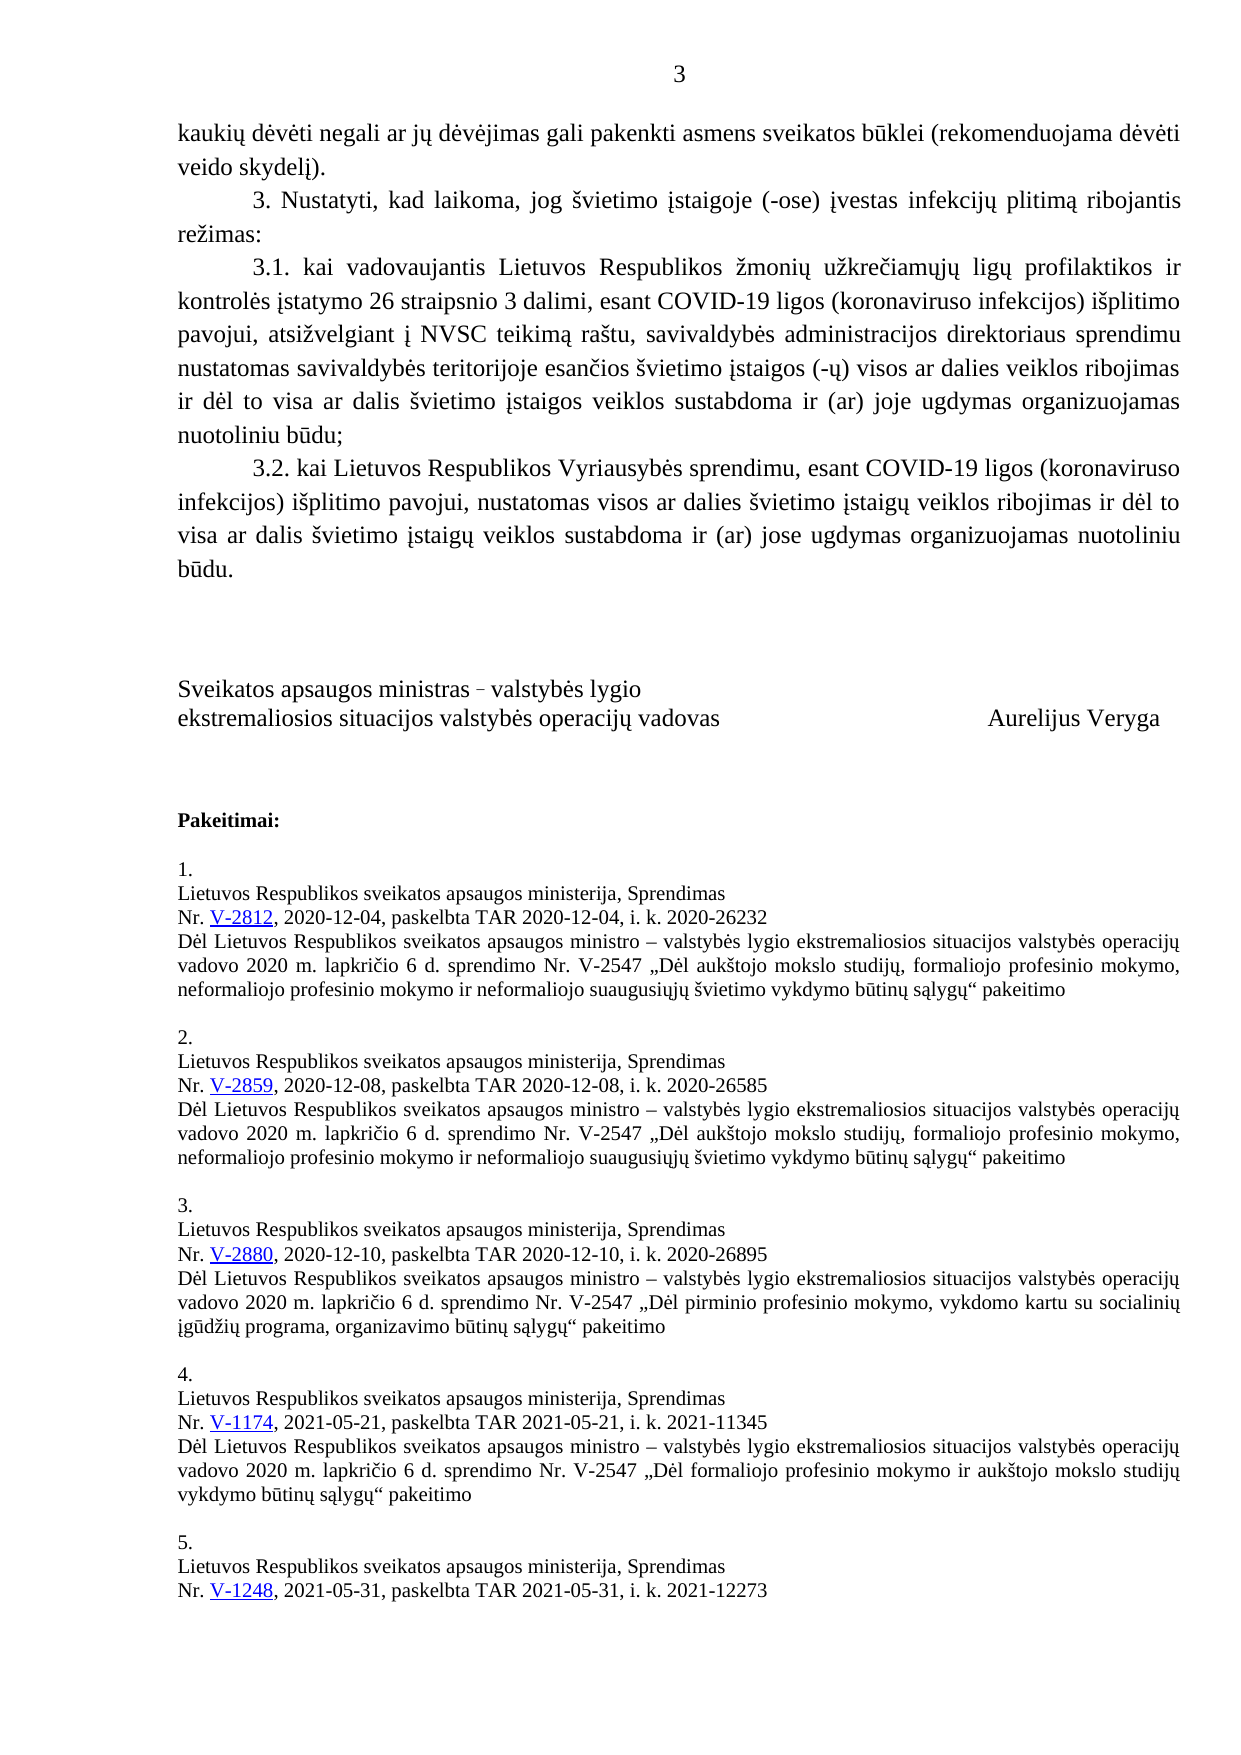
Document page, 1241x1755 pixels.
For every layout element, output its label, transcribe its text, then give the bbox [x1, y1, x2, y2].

text Lietuvos Respublikos sveikatos apsaugos ministerija, Sprendimas [177, 1049, 1181, 1073]
text 3.2. kai Lietuvos Respublikos Vyriausybės sprendimu, esant COVID-19 ligos (koronaviruso infekcijos) išplitimo pavojui, nustatomas visos ar dalies švietimo įstaigų veiklos ribojimas ir dėl to visa ar dalis švietimo įstaigų veiklos sustabdoma ir (ar) jose ugdymas organizuojamas nuotoliniu būdu. [177, 453, 1181, 583]
text Nr. V-2880, 2020-12-10, paskelbta TAR 2020-12-10, i. k. 2020-26895 [177, 1241, 1181, 1266]
text Nr. V-1248, 2021-05-31, paskelbta TAR 2021-05-31, i. k. 2021-12273 [177, 1578, 1181, 1602]
text 3.1. kai vadovaujantis Lietuvos Respublikos žmonių užkrečiamųjų ligų profilaktikos ir kontrolės įstatymo 26 straipsnio 3 dalimi, esant COVID-19 ligos (koronaviruso infekcijos) išplitimo pavojui, atsižvelgiant į NVSC teikimą raštu, savivaldybės administracijos direktoriaus sprendimu nustatomas savivaldybės teritorijoje esančios švietimo įstaigos (-ų) visos ar dalies veiklos ribojimas ir dėl to visa ar dalis švietimo įstaigos veiklos sustabdoma ir (ar) joje ugdymas organizuojamas nuotoliniu būdu; [177, 252, 1181, 449]
text Dėl Lietuvos Respublikos sveikatos apsaugos ministro – valstybės lygio ekstremaliosios situacijos valstybės operacijų vadovo 2020 m. lapkričio 6 d. sprendimo Nr. V-2547 „Dėl pirminio profesinio mokymo, vykdomo kartu su socialinių įgūdžių programa, organizavimo būtinų sąlygų“ pakeitimo [177, 1266, 1181, 1338]
text Lietuvos Respublikos sveikatos apsaugos ministerija, Sprendimas [177, 881, 1181, 904]
text 4. [177, 1362, 1181, 1386]
text Dėl Lietuvos Respublikos sveikatos apsaugos ministro – valstybės lygio ekstremaliosios situacijos valstybės operacijų vadovo 2020 m. lapkričio 6 d. sprendimo Nr. V-2547 „Dėl aukštojo mokslo studijų, formaliojo profesinio mokymo, neformaliojo profesinio mokymo ir neformaliojo suaugusiųjų švietimo vykdymo būtinų sąlygų“ pakeitimo [177, 929, 1181, 1001]
text ekstremaliosios situacijos valstybės operacijų vadovas Aurelijus Veryga [177, 703, 1181, 731]
text 3. Nustatyti, kad laikoma, jog švietimo įstaigoje (-ose) įvestas infekcijų plitimą ribojantis režimas: [177, 185, 1181, 247]
text kaukių dėvėti negali ar jų dėvėjimas gali pakenkti asmens sveikatos būklei (rekomenduojama dėvėti veido skydelį). [177, 118, 1181, 180]
text Nr. V-2859, 2020-12-08, paskelbta TAR 2020-12-08, i. k. 2020-26585 [177, 1073, 1181, 1097]
text Dėl Lietuvos Respublikos sveikatos apsaugos ministro – valstybės lygio ekstremaliosios situacijos valstybės operacijų vadovo 2020 m. lapkričio 6 d. sprendimo Nr. V-2547 „Dėl aukštojo mokslo studijų, formaliojo profesinio mokymo, neformaliojo profesinio mokymo ir neformaliojo suaugusiųjų švietimo vykdymo būtinų sąlygų“ pakeitimo [177, 1097, 1181, 1169]
text Lietuvos Respublikos sveikatos apsaugos ministerija, Sprendimas [177, 1554, 1181, 1578]
text Sveikatos apsaugos ministras _ valstybės lygio [177, 674, 1181, 703]
text Nr. V-1174, 2021-05-21, paskelbta TAR 2021-05-21, i. k. 2021-11345 [177, 1410, 1181, 1434]
text Nr. V-2812, 2020-12-04, paskelbta TAR 2020-12-04, i. k. 2020-26232 [177, 904, 1181, 929]
text 3. [177, 1193, 1181, 1217]
text Lietuvos Respublikos sveikatos apsaugos ministerija, Sprendimas [177, 1386, 1181, 1410]
text 5. [177, 1530, 1181, 1554]
text Lietuvos Respublikos sveikatos apsaugos ministerija, Sprendimas [177, 1217, 1181, 1241]
text 1. [177, 856, 1181, 881]
text Pakeitimai: [177, 808, 1181, 832]
text Dėl Lietuvos Respublikos sveikatos apsaugos ministro – valstybės lygio ekstremaliosios situacijos valstybės operacijų vadovo 2020 m. lapkričio 6 d. sprendimo Nr. V-2547 „Dėl formaliojo profesinio mokymo ir aukštojo mokslo studijų vykdymo būtinų sąlygų“ pakeitimo [177, 1434, 1181, 1506]
text 2. [177, 1025, 1181, 1049]
